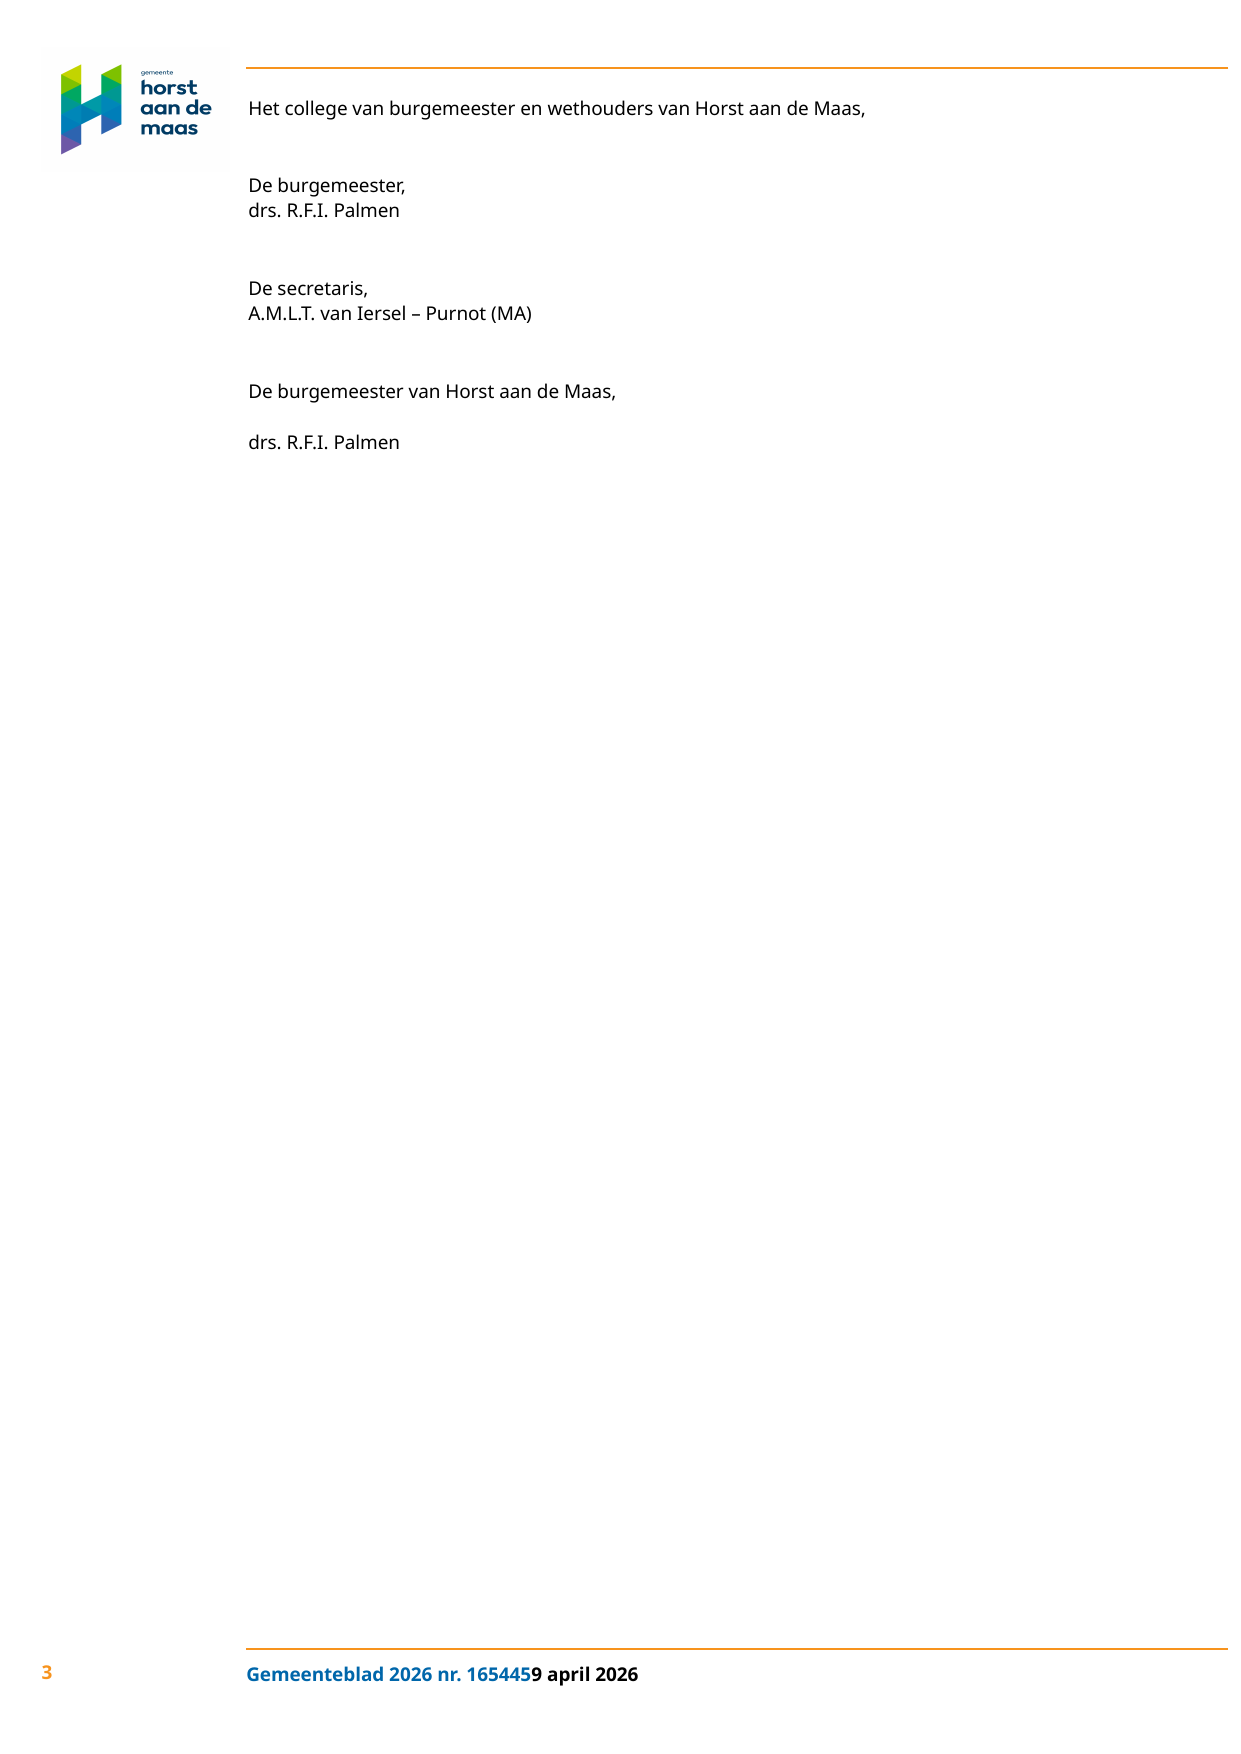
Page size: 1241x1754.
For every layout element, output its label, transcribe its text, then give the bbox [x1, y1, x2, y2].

text De burgemeester, [248, 172, 1152, 198]
text De secretaris, [248, 275, 1152, 301]
text De burgemeester van Horst aan de Maas, [248, 378, 1152, 403]
text Het college van burgemeester en wethouders van Horst aan de Maas, [248, 95, 1152, 121]
text drs. R.F.I. Palmen [248, 429, 1152, 455]
picture [41, 47, 231, 172]
text A.M.L.T. van Iersel – Purnot (MA) [248, 301, 1152, 326]
text drs. R.F.I. Palmen [248, 198, 1152, 223]
